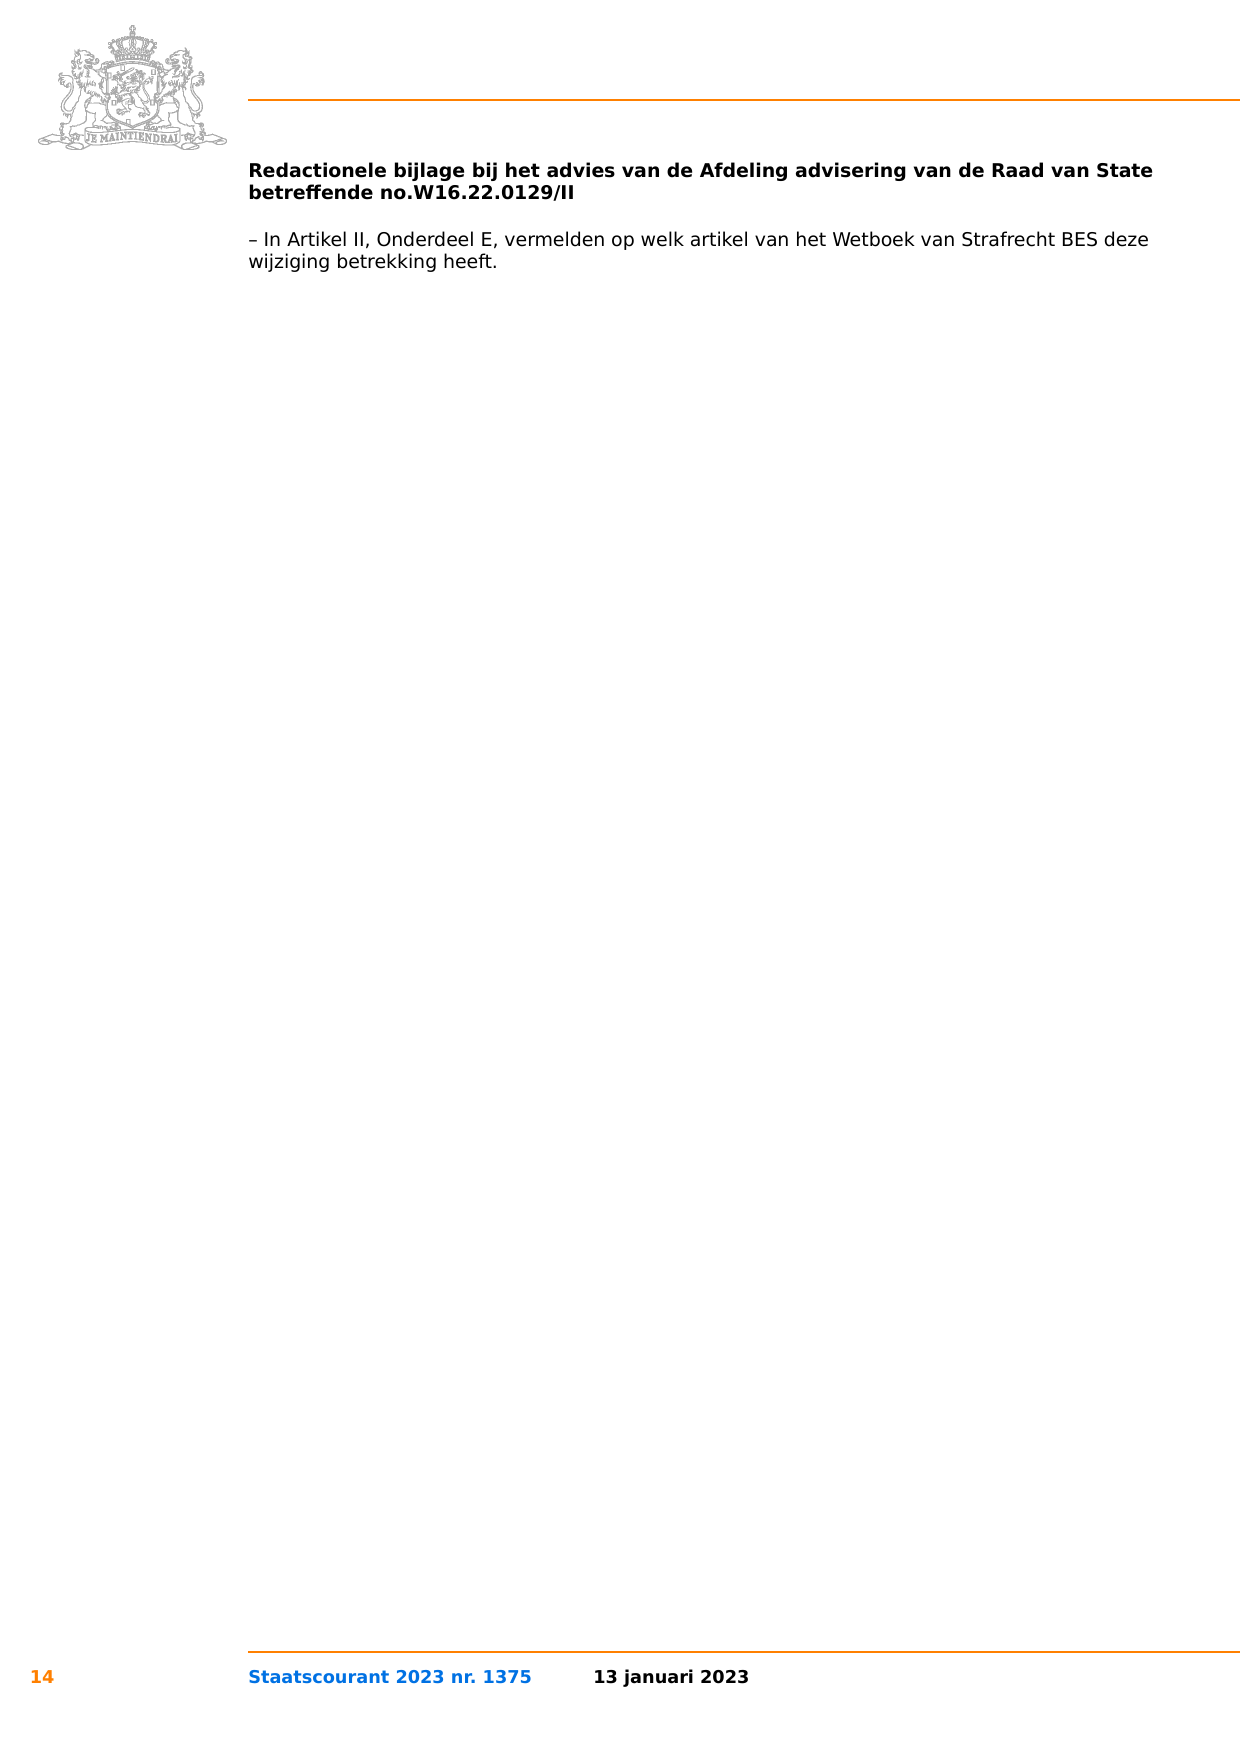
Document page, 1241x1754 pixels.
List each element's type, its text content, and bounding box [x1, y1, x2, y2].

subtitle Redactionele bijlage bij het advies van de Afdeling advisering van de Raad van State betreffende no.W16.22.0129/II [248, 160, 1163, 204]
text – In Artikel II, Onderdeel E, vermelden op welk artikel van het Wetboek van Strafrecht BES deze wijziging betrekking heeft. [248, 229, 1163, 273]
picture [38, 25, 227, 150]
